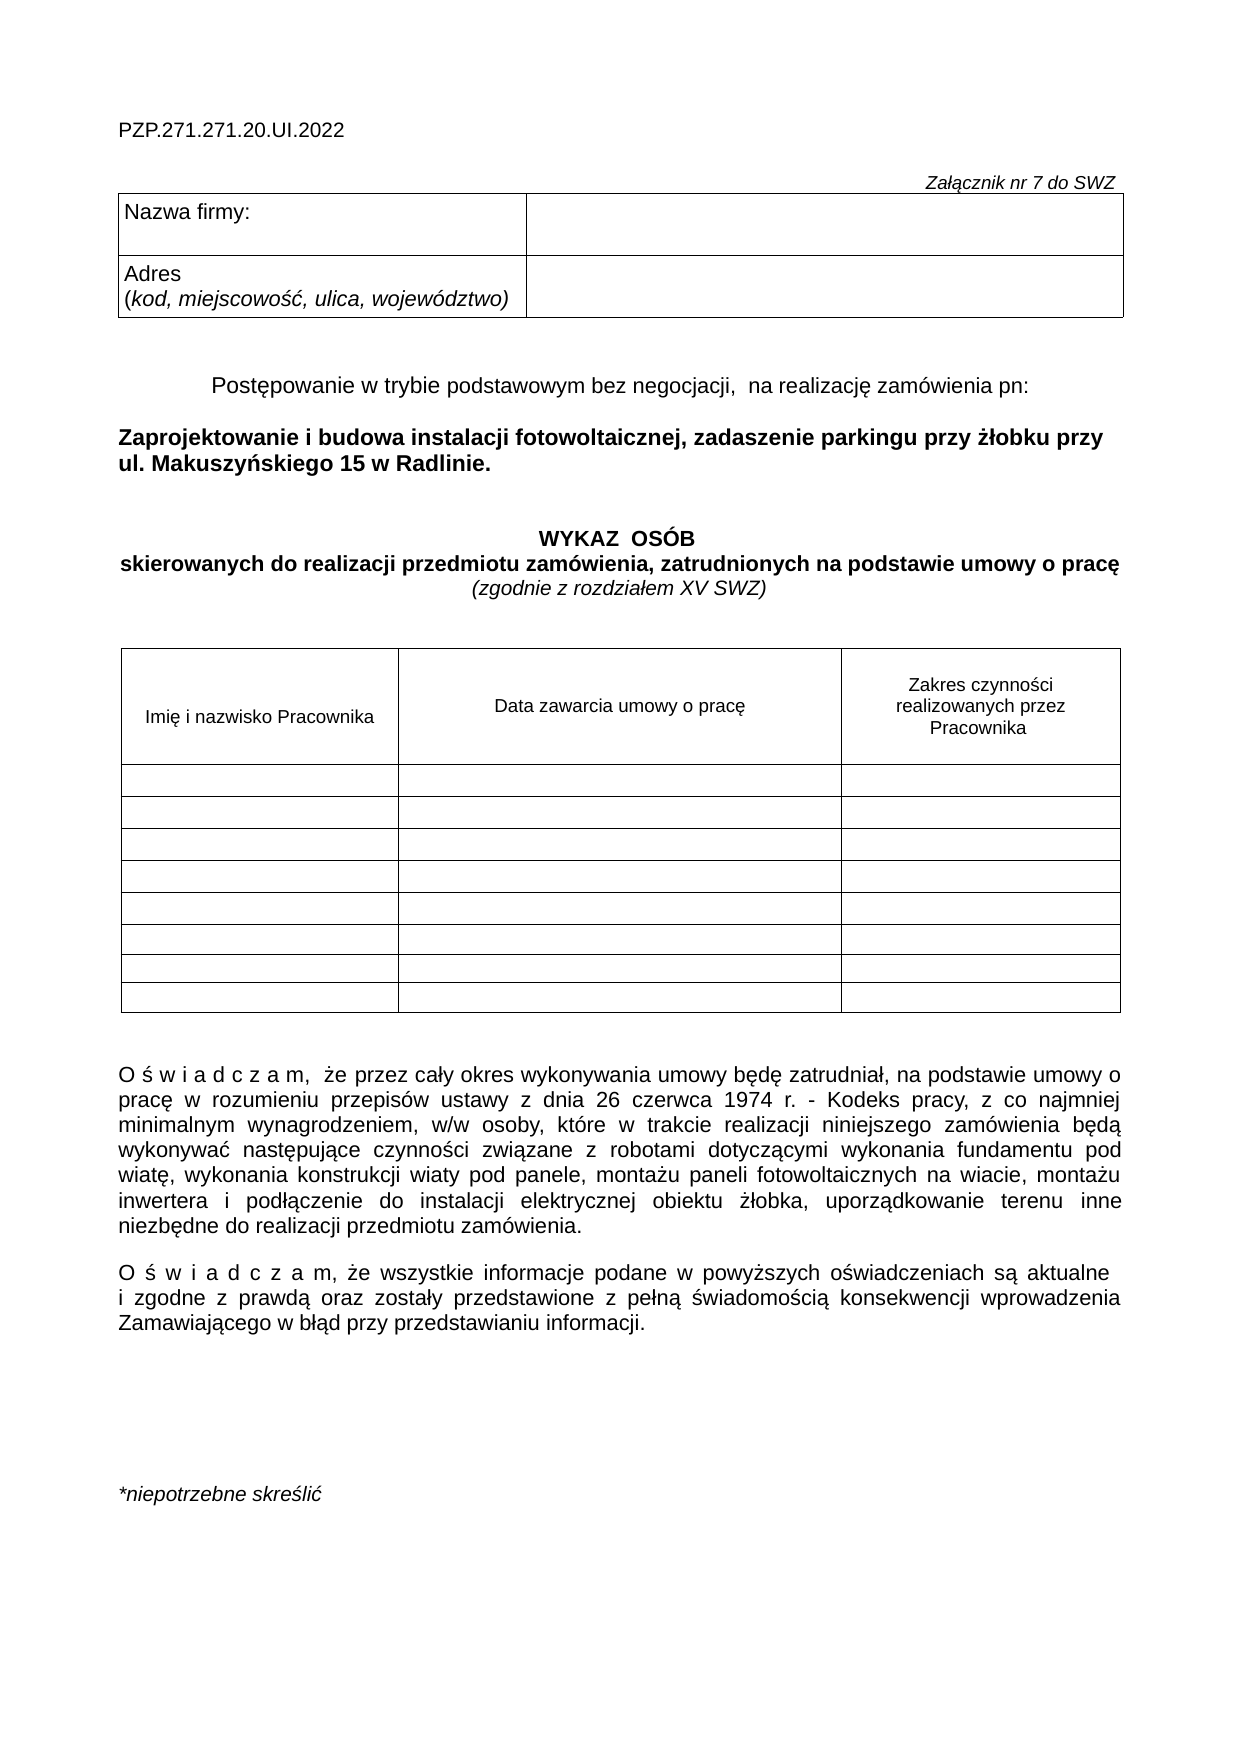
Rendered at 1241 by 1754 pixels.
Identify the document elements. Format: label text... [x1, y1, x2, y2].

table_cell [527, 256, 1123, 317]
table_cell [399, 955, 841, 982]
table_cell [842, 925, 1120, 953]
table_header Nazwa firmy: [119, 194, 526, 255]
table_cell Adres (kod, miejscowość, ulica, województwo) [119, 256, 526, 317]
table_cell [399, 983, 841, 1012]
table_cell [122, 983, 398, 1012]
table_cell [122, 925, 398, 953]
table_cell [122, 955, 398, 982]
table_cell [122, 861, 398, 892]
text Postępowanie w trybie podstawowym bez negocjacji, na realizację zamówienia pn: [118, 372, 1122, 399]
table_header Zakres czynności realizowanych przez Pracownika [842, 649, 1120, 764]
text skierowanych do realizacji przedmiotu zamówienia, zatrudnionych na podstawie umowy o pracę [118, 551, 1122, 576]
text O ś w i a d c z a m, że wszystkie informacje podane w powyższych oświadczeniach są aktualne i zgodne z prawdą oraz zostały przedstawione z pełną świadomością konsekwencji wprowadzenia Zamawiającego w błąd przy przedstawianiu informacji. [118, 1259, 1122, 1335]
table_cell [399, 893, 841, 923]
table_cell [399, 765, 841, 796]
table_cell [842, 955, 1120, 982]
text WYKAZ OSÓB [118, 526, 1122, 551]
text O ś w i a d c z a m, że przez cały okres wykonywania umowy będę zatrudniał, na podstawie umowy o pracę w rozumieniu przepisów ustawy z dnia 26 czerwca 1974 r. - Kodeks pracy, z co najmniej minimalnym wynagrodzeniem, w/w osoby, które w trakcie realizacji niniejszego zamówienia będą wykonywać następujące czynności związane z robotami dotyczącymi wykonania fundamentu pod wiatę, wykonania konstrukcji wiaty pod panele, montażu paneli fotowoltaicznych na wiacie, montażu inwertera i podłączenie do instalacji elektrycznej obiektu żłobka, uporządkowanie terenu inne niezbędne do realizacji przedmiotu zamówienia. [118, 1062, 1122, 1238]
table_cell [842, 829, 1120, 859]
table_cell [399, 797, 841, 828]
table_header Imię i nazwisko Pracownika [122, 649, 398, 764]
table_cell [842, 893, 1120, 923]
table_cell [122, 765, 398, 796]
text *niepotrzebne skreślić [118, 1481, 1122, 1505]
table_header [527, 194, 1123, 255]
table_cell [122, 893, 398, 923]
text Zaprojektowanie i budowa instalacji fotowoltaicznej, zadaszenie parkingu przy żłobku przy ul. Makuszyńskiego 15 w Radlinie. [118, 424, 1122, 477]
table_header Data zawarcia umowy o pracę [399, 649, 841, 764]
table_cell [842, 861, 1120, 892]
table_cell [399, 925, 841, 953]
table_cell [122, 829, 398, 859]
text (zgodnie z rozdziałem XV SWZ) [118, 576, 1122, 600]
table_cell [842, 983, 1120, 1012]
table_cell [399, 829, 841, 859]
table_cell [122, 797, 398, 828]
table_cell [842, 797, 1120, 828]
table_cell [842, 765, 1120, 796]
text Załącznik nr 7 do SWZ [118, 172, 1122, 193]
table_cell [399, 861, 841, 892]
